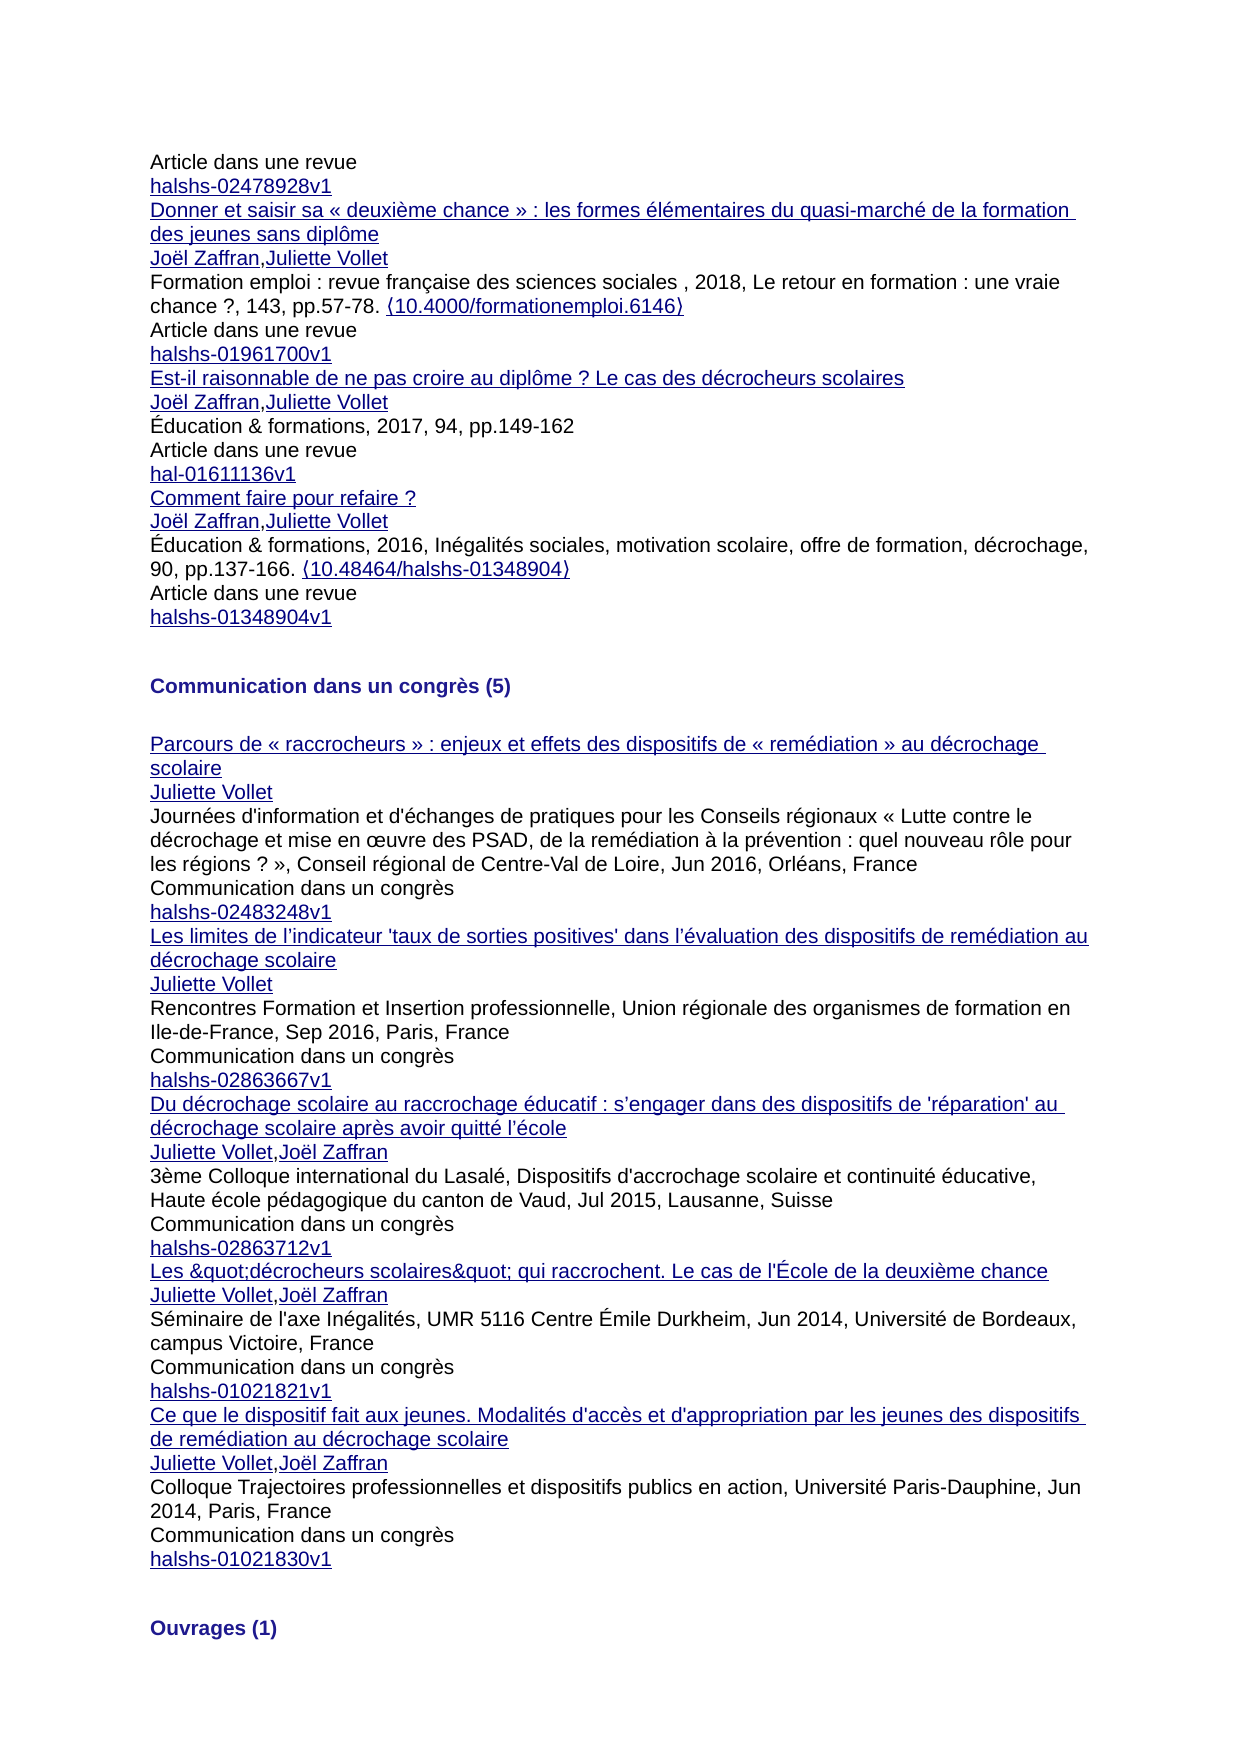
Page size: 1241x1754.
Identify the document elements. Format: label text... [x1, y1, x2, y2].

table_cell Du décrochage scolaire au raccrochage éducatif : s’engager dans des dispositifs de 'réparation' au décrochage scolaire après avoir quitté l’école Juliette Vollet,Joël Zaffran 3ème Colloque international du Lasalé, Dispositifs d'accrochage scolaire et continuité éducative, Haute école pédagogique du canton de Vaud, Jul 2015, Lausanne, Suisse Communication dans un congrès halshs-02863712v1 [150, 1092, 1090, 1259]
table_header Parcours de « raccrocheurs » : enjeux et effets des dispositifs de « remédiation » au décrochage scolaire Juliette Vollet Journées d'information et d'échanges de pratiques pour les Conseils régionaux « Lutte contre le décrochage et mise en œuvre des PSAD, de la remédiation à la prévention : quel nouveau rôle pour les régions ? », Conseil régional de Centre-Val de Loire, Jun 2016, Orléans, France Communication dans un congrès halshs-02483248v1 [150, 732, 1090, 924]
table_cell Donner et saisir sa « deuxième chance » : les formes élémentaires du quasi-marché de la formation des jeunes sans diplôme Joël Zaffran,Juliette Vollet Formation emploi : revue française des sciences sociales , 2018, Le retour en formation : une vraie chance ?, 143, pp.57-78. ⟨10.4000/formationemploi.6146⟩ Article dans une revue halshs-01961700v1 [150, 198, 1090, 366]
table_cell Comment faire pour refaire ? Joël Zaffran,Juliette Vollet Éducation & formations, 2016, Inégalités sociales, motivation scolaire, offre de formation, décrochage, 90, pp.137-166. ⟨10.48464/halshs-01348904⟩ Article dans une revue halshs-01348904v1 [150, 485, 1090, 629]
subtitle Ouvrages (1) [150, 1616, 1090, 1639]
table_cell Les limites de l’indicateur 'taux de sorties positives' dans l’évaluation des dispositifs de remédiation au décrochage scolaire Juliette Vollet Rencontres Formation et Insertion professionnelle, Union régionale des organismes de formation en Ile-de-France, Sep 2016, Paris, France Communication dans un congrès halshs-02863667v1 [150, 924, 1090, 1092]
table_cell Les &quot;décrocheurs scolaires&quot; qui raccrochent. Le cas de l'École de la deuxième chance Juliette Vollet,Joël Zaffran Séminaire de l'axe Inégalités, UMR 5116 Centre Émile Durkheim, Jun 2014, Université de Bordeaux, campus Victoire, France Communication dans un congrès halshs-01021821v1 [150, 1259, 1090, 1403]
subtitle Communication dans un congrès (5) [150, 674, 1090, 698]
table_cell Est-il raisonnable de ne pas croire au diplôme ? Le cas des décrocheurs scolaires Joël Zaffran,Juliette Vollet Éducation & formations, 2017, 94, pp.149-162 Article dans une revue hal-01611136v1 [150, 366, 1090, 485]
table_cell Ce que le dispositif fait aux jeunes. Modalités d'accès et d'appropriation par les jeunes des dispositifs de remédiation au décrochage scolaire Juliette Vollet,Joël Zaffran Colloque Trajectoires professionnelles et dispositifs publics en action, Université Paris-Dauphine, Jun 2014, Paris, France Communication dans un congrès halshs-01021830v1 [150, 1403, 1090, 1571]
table_cell Article dans une revue halshs-02478928v1 [150, 150, 1090, 198]
